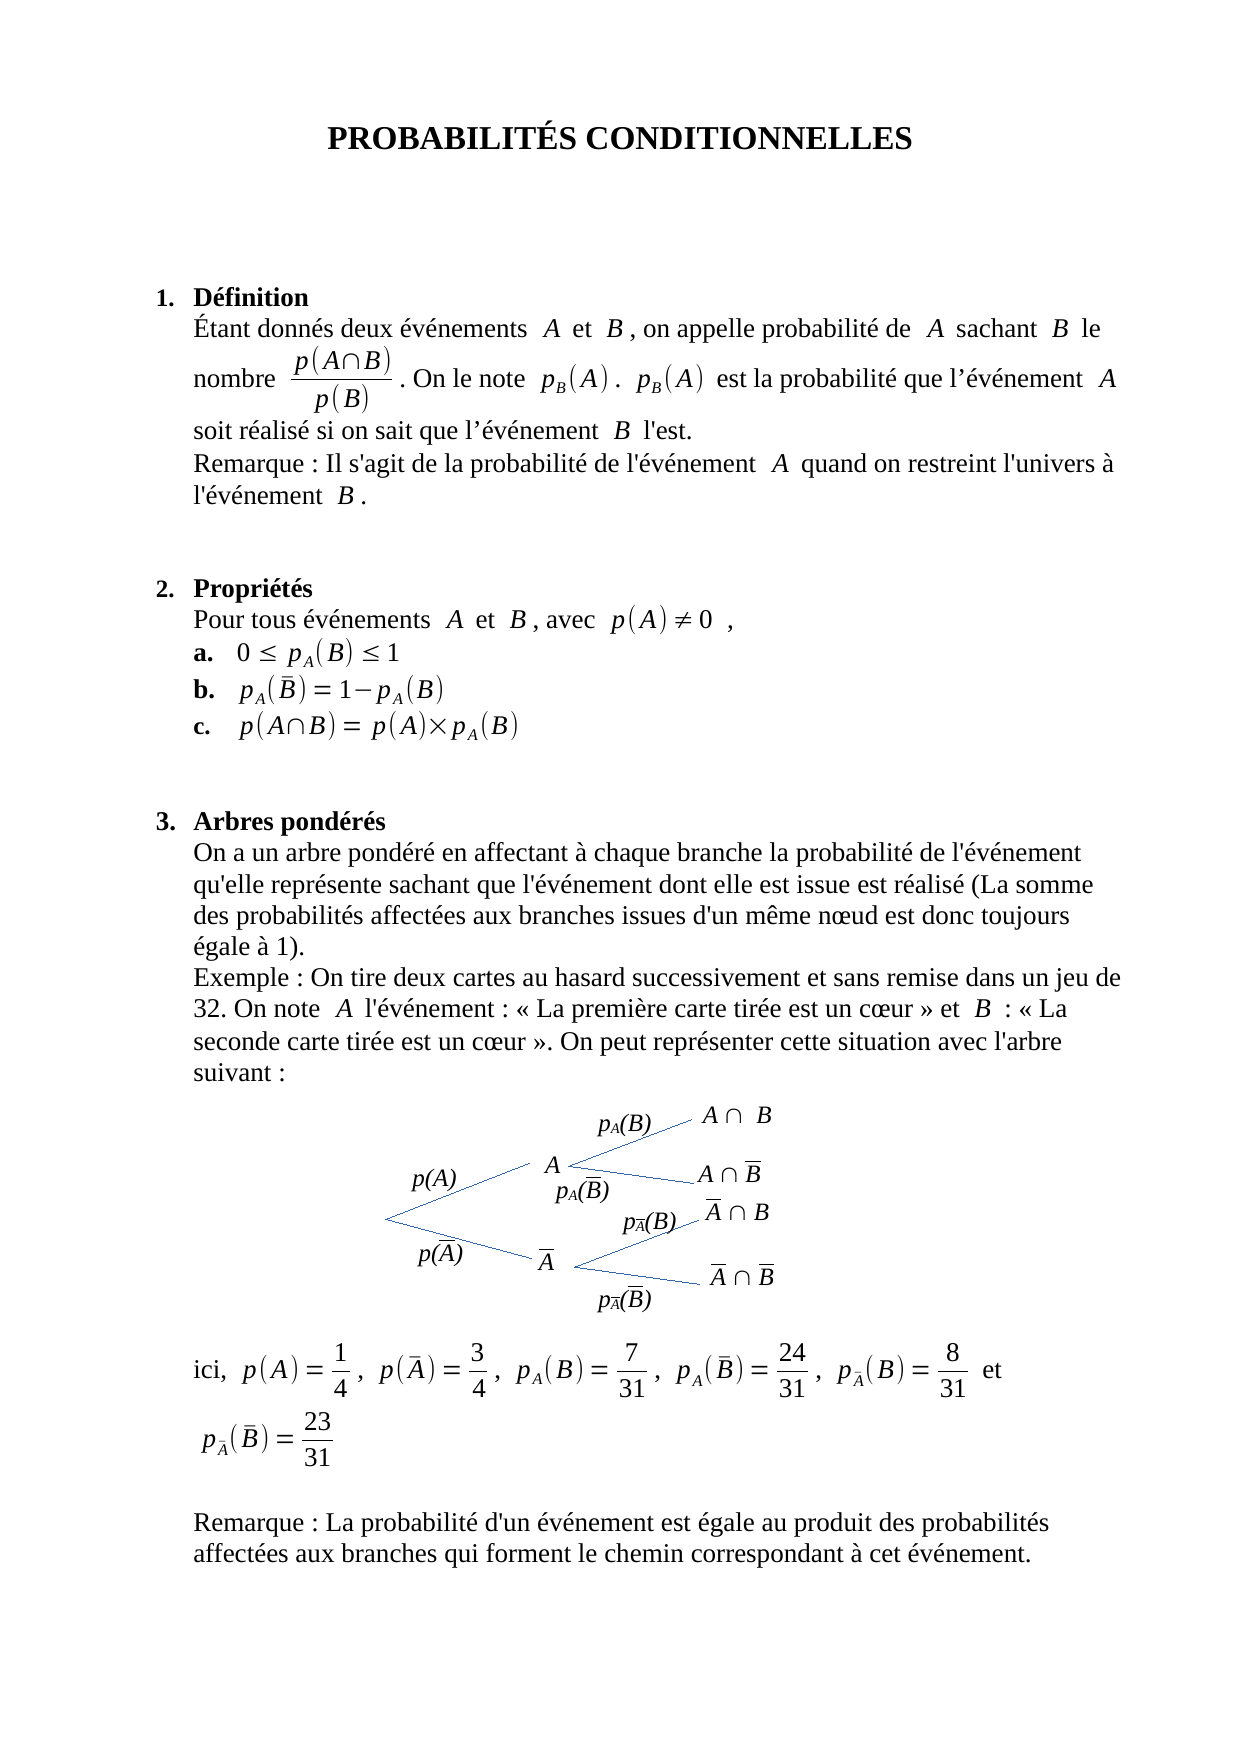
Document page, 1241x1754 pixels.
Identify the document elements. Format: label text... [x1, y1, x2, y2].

list ici, , , , , et Remarque : La probabilité d'un événement est égale au produit des probabilités affectées aux branches qui forment le chemin correspondant à cet événement. [156, 1118, 1122, 1597]
list Définition Étant donnés deux événements et , on appelle probabilité de sachant le nombre . On le note . est la probabilité que l’événement soit réalisé si on sait que l’événement l'est. Remarque : Il s'agit de la probabilité de l'événement quand on restreint l'univers à l'événement . [156, 281, 1122, 572]
list Propriétés Pour tous événements et , avec , [156, 572, 1122, 636]
text PROBABILITÉS CONDITIONNELLES [118, 118, 1122, 156]
list Arbres pondérés On a un arbre pondéré en affectant à chaque branche la probabilité de l'événement qu'elle représente sachant que l'événement dont elle est issue est réalisé (La somme des probabilités affectées aux branches issues d'un même nœud est donc toujours égale à 1). Exemple : On tire deux cartes au hasard successivement et sans remise dans un jeu de 32. On note l'événement : « La première carte tirée est un cœur » et : « La seconde carte tirée est un cœur ». On peut représenter cette situation avec l'arbre suivant : [156, 805, 1122, 1118]
